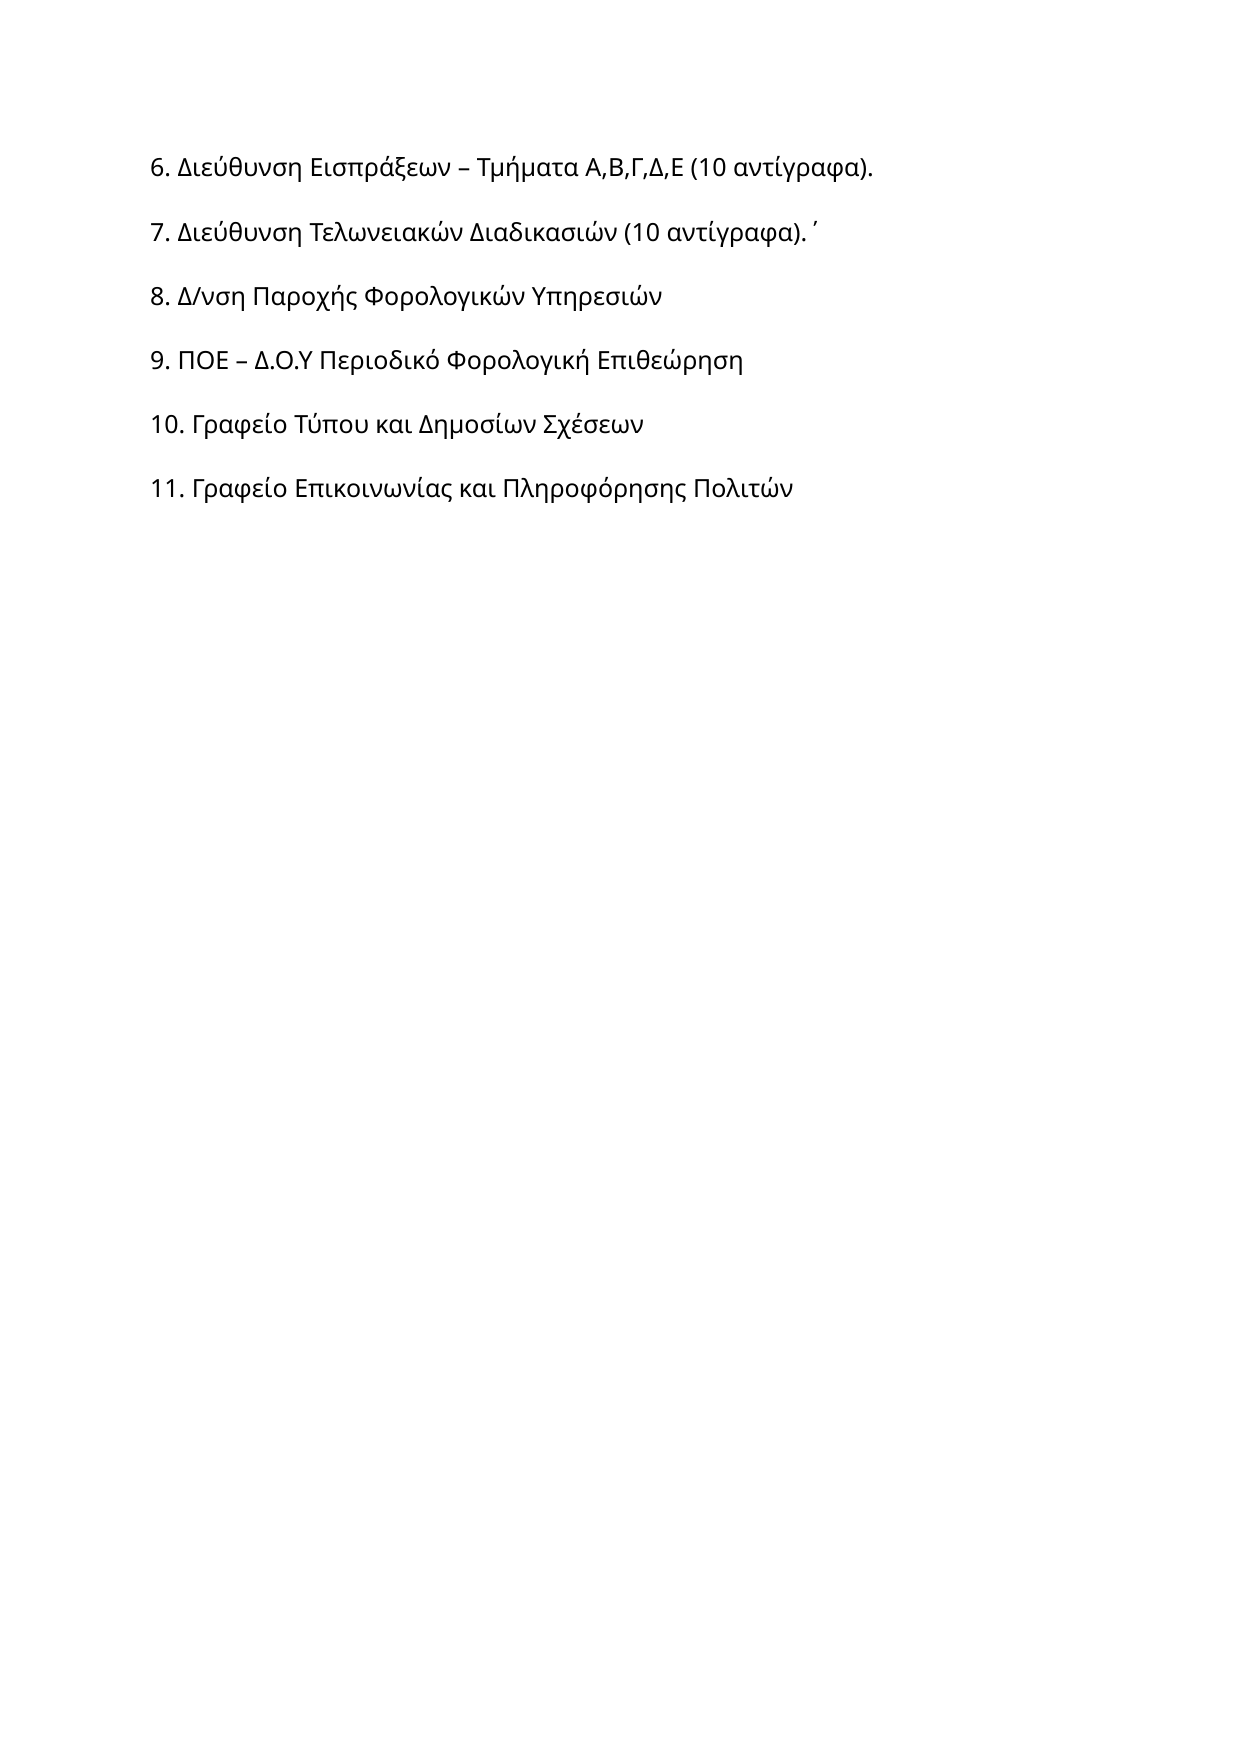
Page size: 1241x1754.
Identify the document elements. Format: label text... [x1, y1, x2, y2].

text 8. Δ/νση Παροχής Φορολογικών Υπηρεσιών [150, 278, 1090, 312]
text 7. Διεύθυνση Τελωνειακών Διαδικασιών (10 αντίγραφα).΄ [150, 214, 1090, 248]
text 9. ΠΟΕ – Δ.Ο.Υ Περιοδικό Φορολογική Επιθεώρηση [150, 342, 1090, 377]
text 6. Διεύθυνση Εισπράξεων – Τμήματα Α,Β,Γ,Δ,Ε (10 αντίγραφα). [150, 150, 1090, 184]
text 11. Γραφείο Επικοινωνίας και Πληροφόρησης Πολιτών [150, 471, 1090, 505]
text 10. Γραφείο Τύπου και Δημοσίων Σχέσεων [150, 407, 1090, 441]
